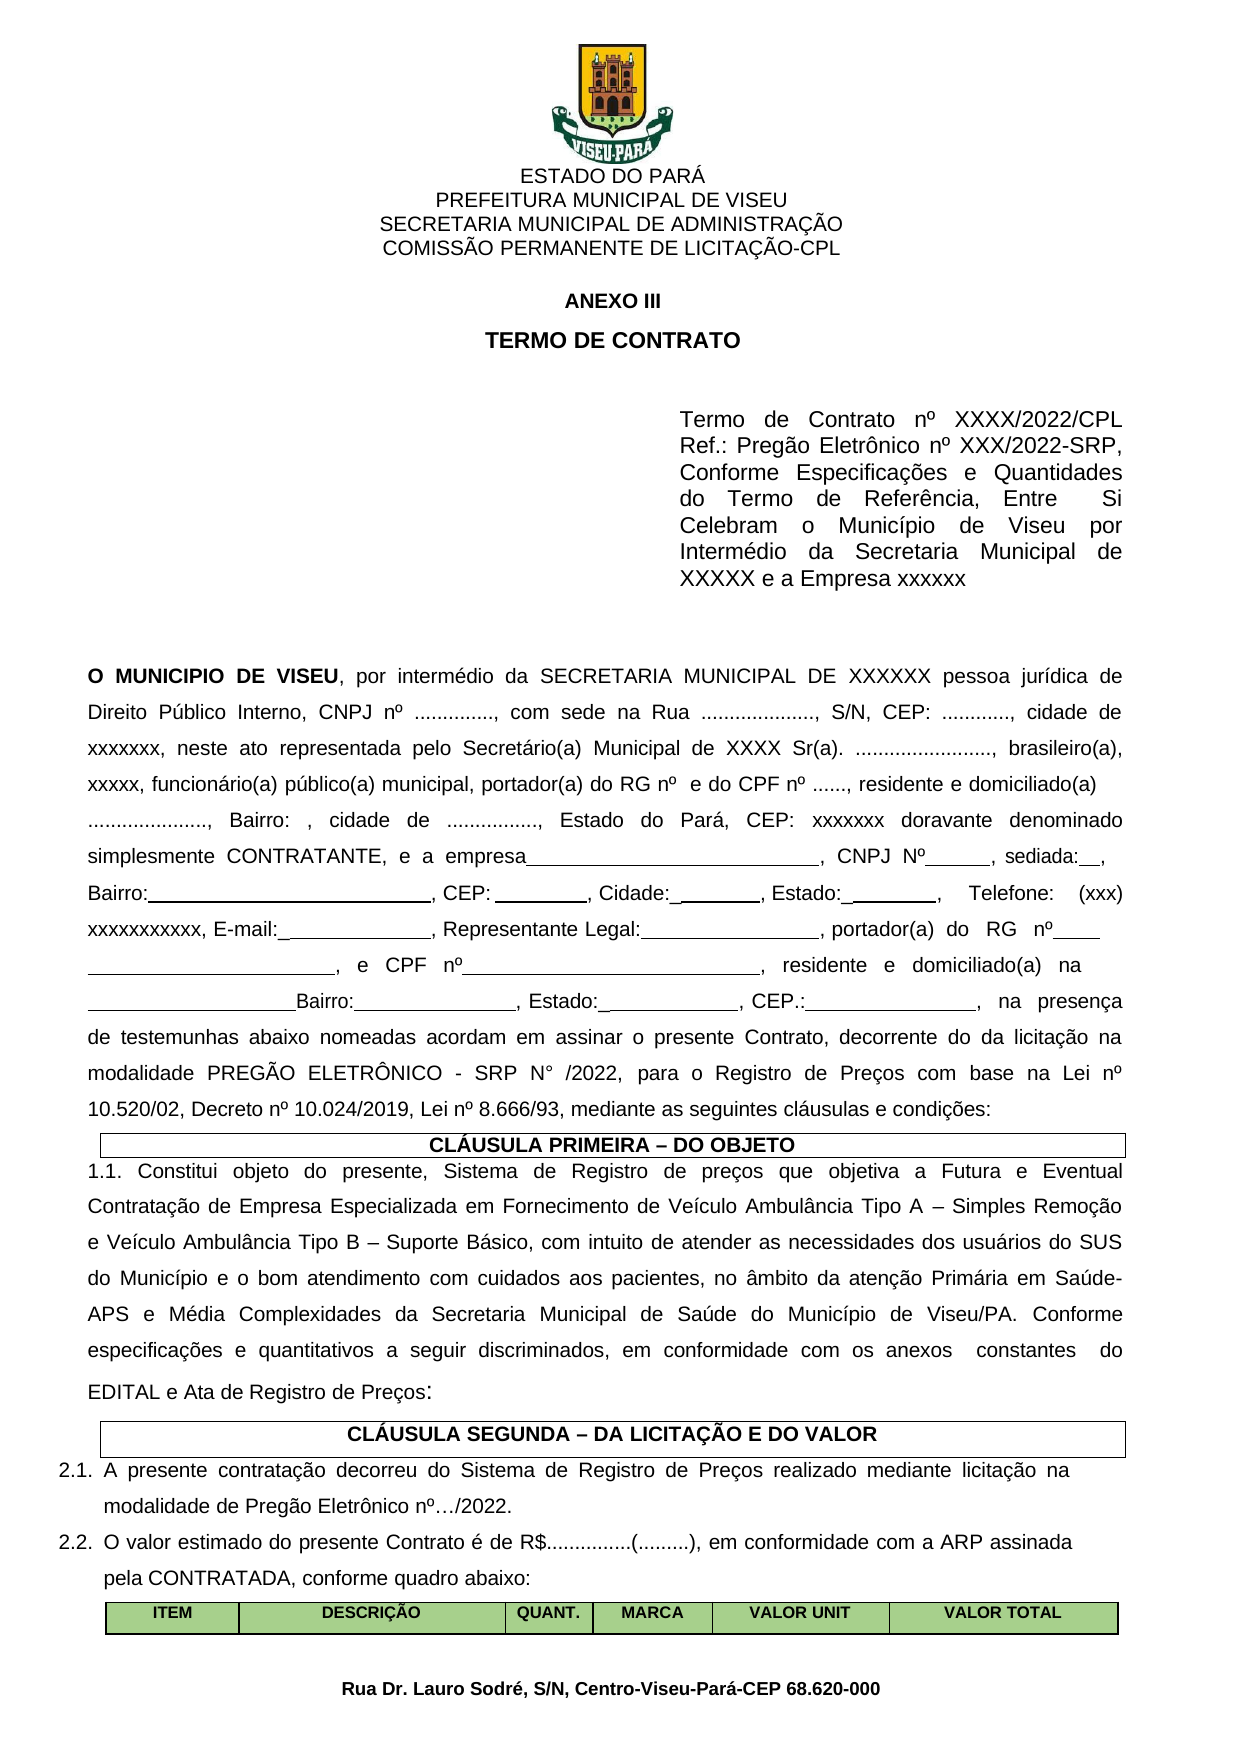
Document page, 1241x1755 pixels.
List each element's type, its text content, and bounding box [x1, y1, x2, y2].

text CLÁUSULA SEGUNDA – DA LICITAÇÃO E DO VALOR [347, 1422, 1125, 1446]
table_header VALOR TOTAL [890, 1603, 1117, 1633]
list A presente contratação decorreu do Sistema de Registro de Preços realizado mediante licitação na modalidade de Pregão Eletrônico nº…/2022. [87, 1458, 1122, 1518]
text CLÁUSULA PRIMEIRA – DO OBJETO [429, 1134, 1125, 1157]
text ....................., Bairro: , cidade de ................, Estado do Pará, CEP: xxxxxxx doravante denominado simplesmente CONTRATANTE, e a empresa , CNPJ Nº , sediada: , Bairro: , CEP: , Cidade:_ , Estado:_ , Telefone: (xxx) xxxxxxxxxxx, E-mail:_ , Representante Legal: , portador(a) do RG nº , e CPF nº , residente e domiciliado(a) na [87, 808, 1123, 977]
table_header VALOR UNIT [713, 1603, 889, 1633]
table_header QUANT. [506, 1603, 592, 1633]
subtitle ANEXO III [89, 288, 1136, 312]
table_header ITEM [107, 1603, 238, 1633]
text 1.1. Constitui objeto do presente, Sistema de Registro de preços que objetiva a Futura e Eventual Contratação de Empresa Especializada em Fornecimento de Veículo Ambulância Tipo A – Simples Remoção e Veículo Ambulância Tipo B – Suporte Básico, com intuito de atender as necessidades dos usuários do SUS do Município e o bom atendimento com cuidados aos pacientes, no âmbito da atenção Primária em Saúde- APS e Média Complexidades da Secretaria Municipal de Saúde do Município de Viseu/PA. Conforme especificações e quantitativos a seguir discriminados, em conformidade com os anexos constantes do EDITAL e Ata de Registro de Preços: [87, 1158, 1123, 1404]
text Termo de Contrato nº XXXX/2022/CPL Ref.: Pregão Eletrônico nº XXX/2022-SRP, Conforme Especificações e Quantidades do Termo de Referência, Entre Si Celebram o Município de Viseu por Intermédio da Secretaria Municipal de XXXXX e a Empresa xxxxxx [679, 406, 1122, 591]
text TERMO DE CONTRATO [100, 327, 1125, 353]
table_header DESCRIÇÃO [240, 1603, 505, 1633]
list O valor estimado do presente Contrato é de R$...............(.........), em conformidade com a ARP assinada pela CONTRATADA, conforme quadro abaixo: [87, 1530, 1122, 1590]
text Bairro: , Estado:_ , CEP.: , na presença de testemunhas abaixo nomeadas acordam em assinar o presente Contrato, decorrente do da licitação na modalidade PREGÃO ELETRÔNICO - SRP N° /2022, para o Registro de Preços com base na Lei nº 10.520/02, Decreto nº 10.024/2019, Lei nº 8.666/93, mediante as seguintes cláusulas e condições: [87, 989, 1123, 1121]
text O MUNICIPIO DE VISEU, por intermédio da SECRETARIA MUNICIPAL DE XXXXXX pessoa jurídica de Direito Público Interno, CNPJ nº .............., com sede na Rua ...................., S/N, CEP: ............, cidade de xxxxxxx, neste ato representada pelo Secretário(a) Municipal de XXXX Sr(a). ........................, brasileiro(a), xxxxx, funcionário(a) público(a) municipal, portador(a) do RG nº e do CPF nº ......, residente e domiciliado(a) [87, 663, 1123, 796]
table_header MARCA [594, 1603, 712, 1633]
